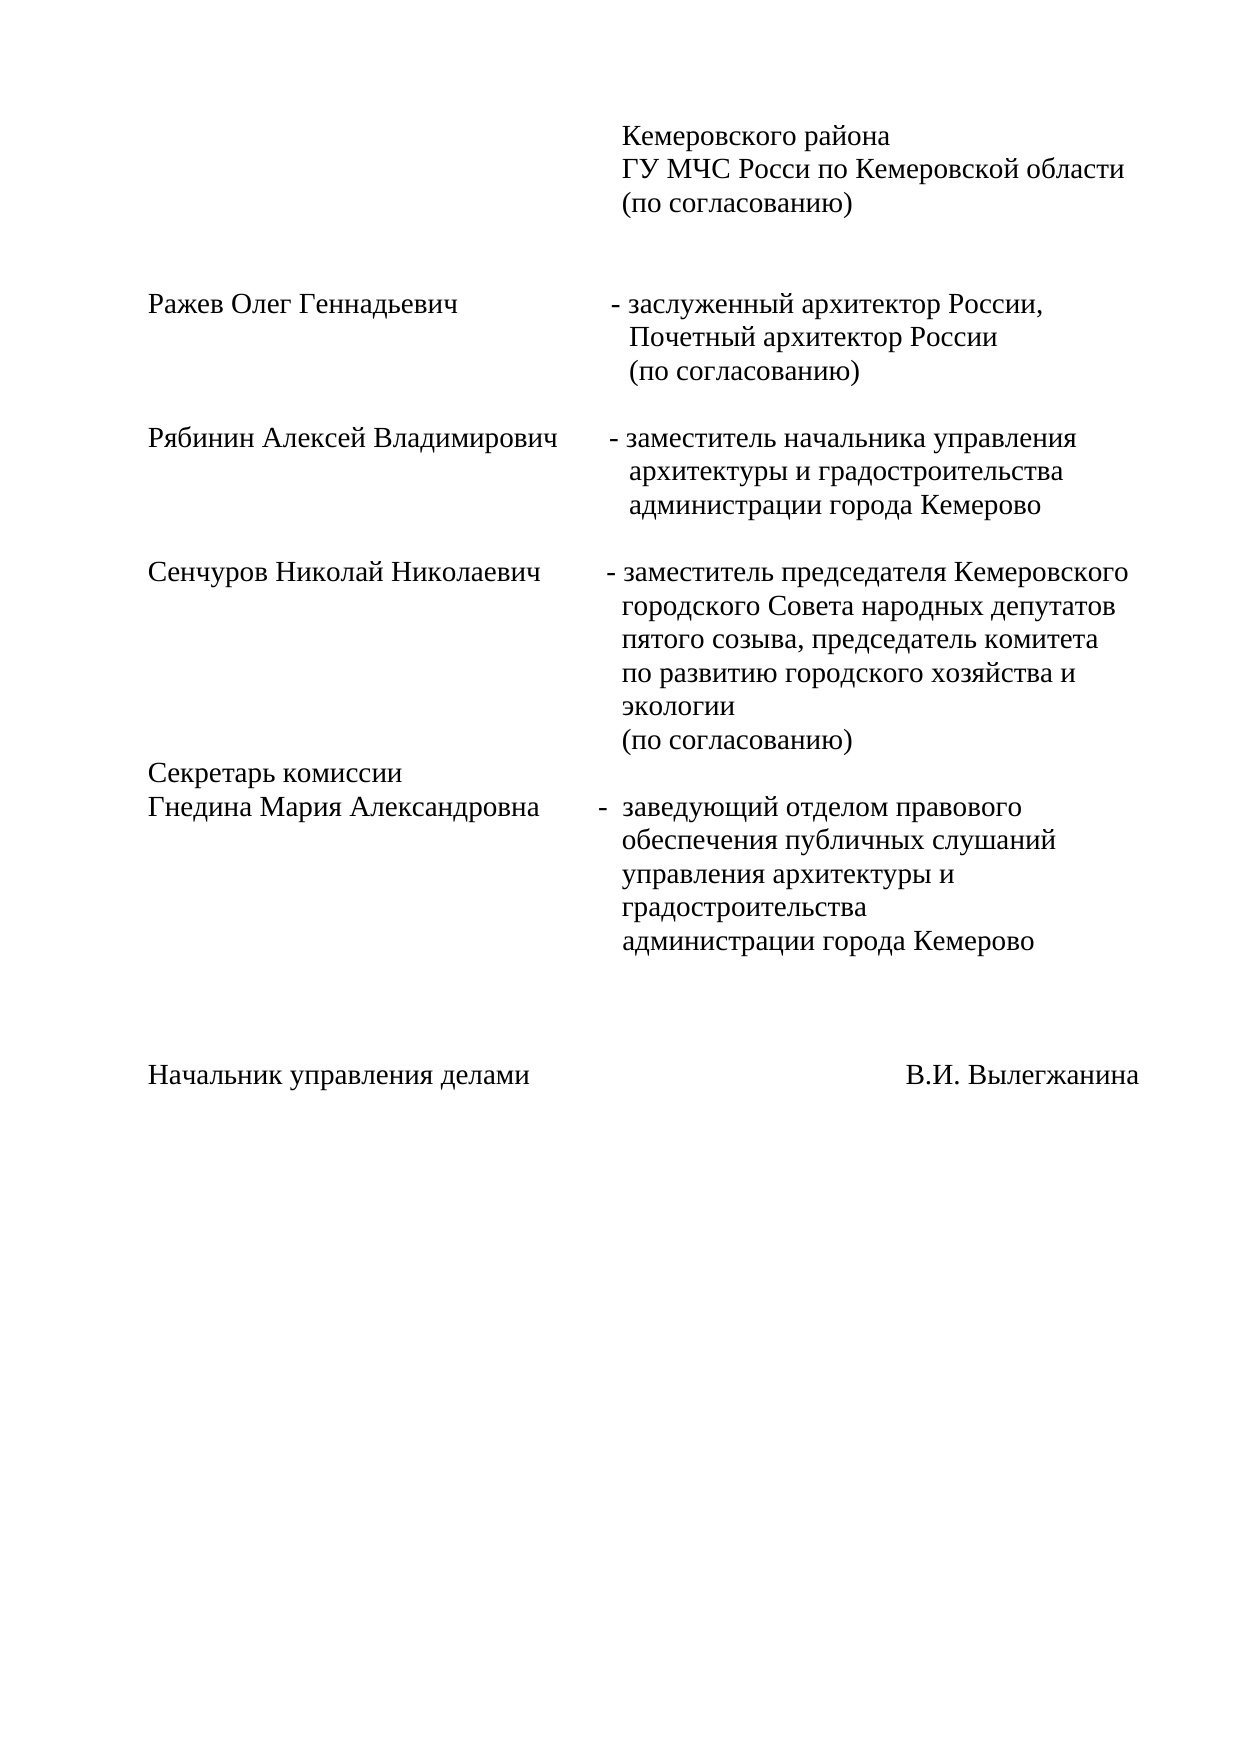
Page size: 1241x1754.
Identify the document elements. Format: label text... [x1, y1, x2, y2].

text ГУ МЧС Росси по Кемеровской области [148, 152, 1152, 185]
text Ражев Олег Геннадьевич - заслуженный архитектор России, [148, 286, 1152, 319]
text Секретарь комиссии [148, 755, 1152, 789]
text администрации города Кемерово [148, 923, 1152, 957]
text обеспечения публичных слушаний [148, 822, 1181, 856]
text (по согласованию) [148, 185, 1181, 219]
title администрации города Кемерово [148, 487, 1152, 521]
text (по согласованию) [148, 353, 1181, 386]
text управления архитектуры и [148, 856, 1152, 889]
text Сенчуров Николай Николаевич - заместитель председателя Кемеровского [148, 554, 1152, 588]
text городского Совета народных депутатов [148, 588, 1181, 621]
text Начальник управления делами В.И. Вылегжанина [148, 1057, 1152, 1091]
title Рябинин Алексей Владимирович - заместитель начальника управления [148, 420, 1152, 453]
text (по согласованию) [148, 722, 1181, 755]
title архитектуры и градостроительства [148, 453, 1152, 487]
text по развитию городского хозяйства и [148, 655, 1181, 688]
text Кемеровского района [148, 118, 1152, 152]
text пятого созыва, председатель комитета [148, 621, 1181, 655]
text Гнедина Мария Александровна - заведующий отделом правового [148, 789, 1152, 822]
text Почетный архитектор России [148, 319, 1152, 353]
text градостроительства [148, 889, 1181, 923]
text экологии [148, 688, 1181, 722]
